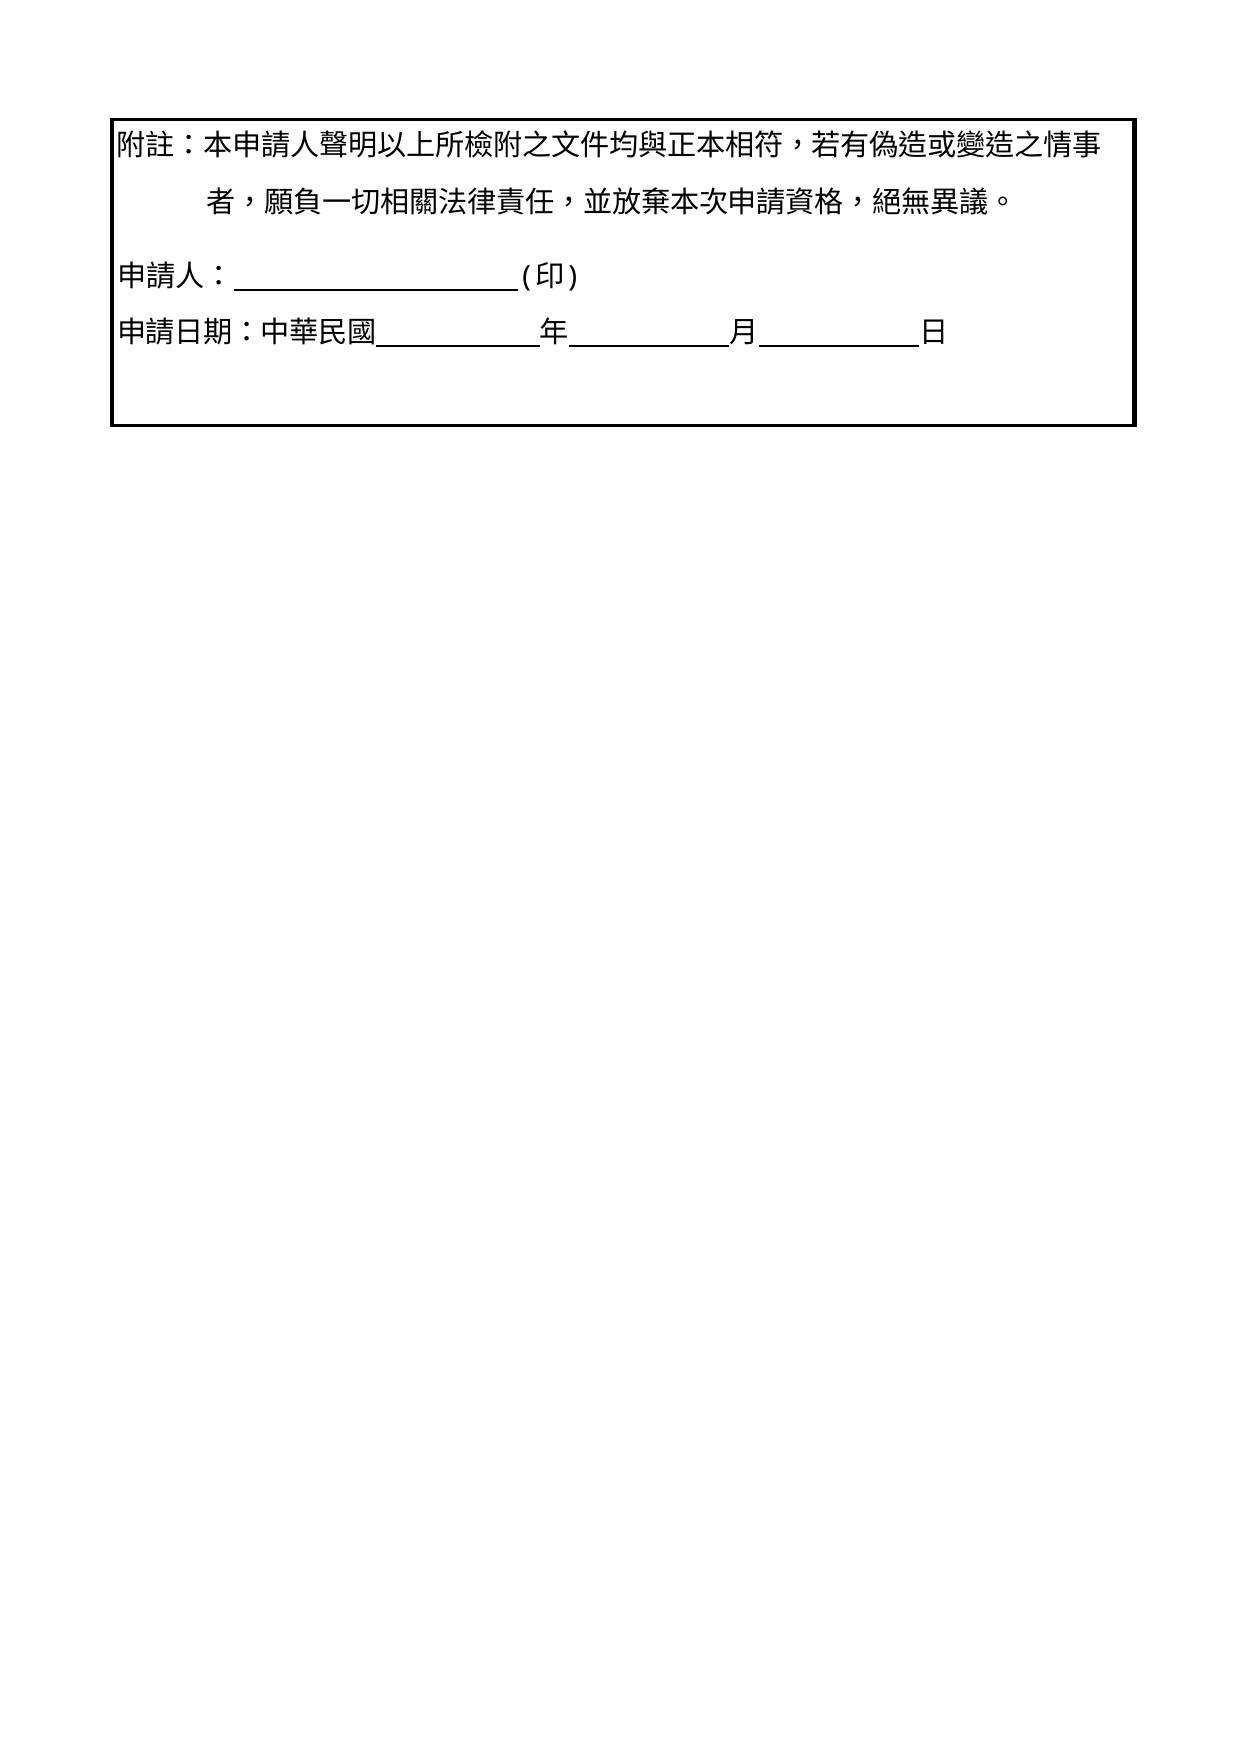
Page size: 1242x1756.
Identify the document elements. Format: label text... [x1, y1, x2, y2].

table_cell 附註：本申請人聲明以上所檢附之文件均與正本相符，若有偽造或變造之情事者，願負一切相關法律責任，並放棄本次申請資格，絕無異議。 申請人： (印) 申請日期：中華民國 年 月 日 [114, 121, 1132, 424]
